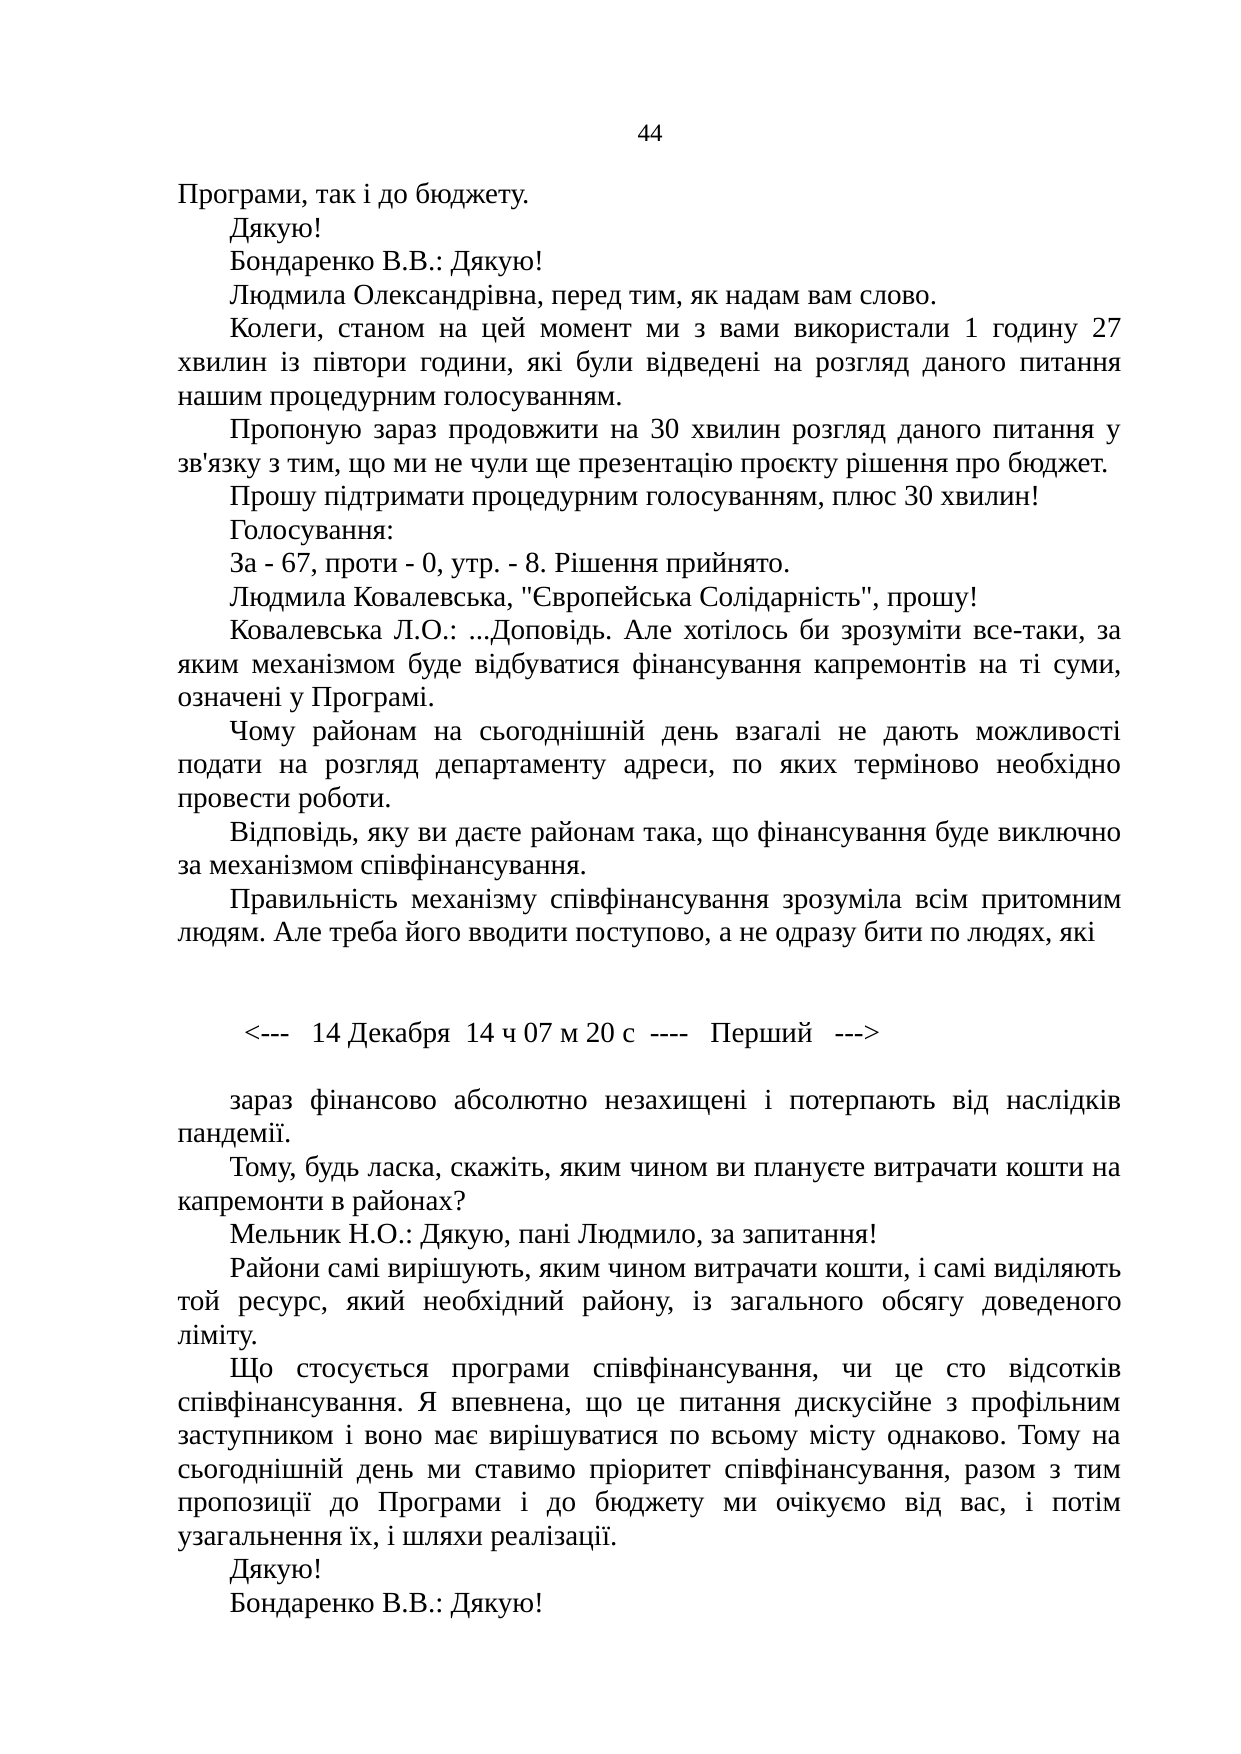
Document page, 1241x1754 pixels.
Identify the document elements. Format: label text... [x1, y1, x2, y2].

text зараз фінансово абсолютно незахищені і потерпають від наслідків пандемії. [177, 1082, 1122, 1149]
text Бондаренко В.В.: Дякую! [177, 1585, 1122, 1619]
text Колеги, станом на цей момент ми з вами використали 1 годину 27 хвилин із півтори години, які були відведені на розгляд даного питання нашим процедурним голосуванням. [177, 311, 1122, 411]
text Відповідь, яку ви даєте районам така, що фінансування буде виключно за механізмом співфінансування. [177, 814, 1122, 881]
text Людмила Ковалевська, "Європейська Солідарність", прошу! [177, 579, 1122, 612]
text Прошу підтримати процедурним голосуванням, плюс 30 хвилин! [177, 478, 1122, 512]
text Чому районам на сьогоднішній день взагалі не дають можливості подати на розгляд департаменту адреси, по яких терміново необхідно провести роботи. [177, 713, 1122, 814]
text Райони самі вирішують, яким чином витрачати кошти, і самі виділяють той ресурс, який необхідний району, із загального обсягу доведеного ліміту. [177, 1250, 1122, 1350]
text Що стосується програми співфінансування, чи це сто відсотків співфінансування. Я впевнена, що це питання дискусійне з профільним заступником і воно має вирішуватися по всьому місту однаково. Тому на сьогоднішній день ми ставимо пріоритет співфінансування, разом з тим пропозиції до Програми і до бюджету ми очікуємо від вас, і потім узагальнення їх, і шляхи реалізації. [177, 1350, 1122, 1552]
text <--- 14 Декабря 14 ч 07 м 20 с ---- Перший ---> [177, 1015, 1122, 1048]
text Ковалевська Л.О.: ...Доповідь. Але хотілось би зрозуміти все-таки, за яким механізмом буде відбуватися фінансування капремонтів на ті суми, означені у Програмі. [177, 612, 1122, 713]
text Дякую! [177, 1552, 1122, 1585]
text Пропоную зараз продовжити на 30 хвилин розгляд даного питання у зв'язку з тим, що ми не чули ще презентацію проєкту рішення про бюджет. [177, 411, 1122, 478]
text Людмила Олександрівна, перед тим, як надам вам слово. [177, 277, 1122, 311]
text Голосування: [177, 512, 1122, 545]
text За - 67, проти - 0, утр. - 8. Рішення прийнято. [177, 545, 1122, 579]
text Тому, будь ласка, скажіть, яким чином ви плануєте витрачати кошти на капремонти в районах? [177, 1149, 1122, 1216]
text Бондаренко В.В.: Дякую! [177, 243, 1122, 277]
text Дякую! [177, 210, 1122, 243]
text Мельник Н.О.: Дякую, пані Людмило, за запитання! [177, 1216, 1122, 1250]
text Програми, так і до бюджету. [177, 176, 1122, 210]
text Правильність механізму співфінансування зрозуміла всім притомним людям. Але треба його вводити поступово, а не одразу бити по людях, які [177, 881, 1122, 948]
